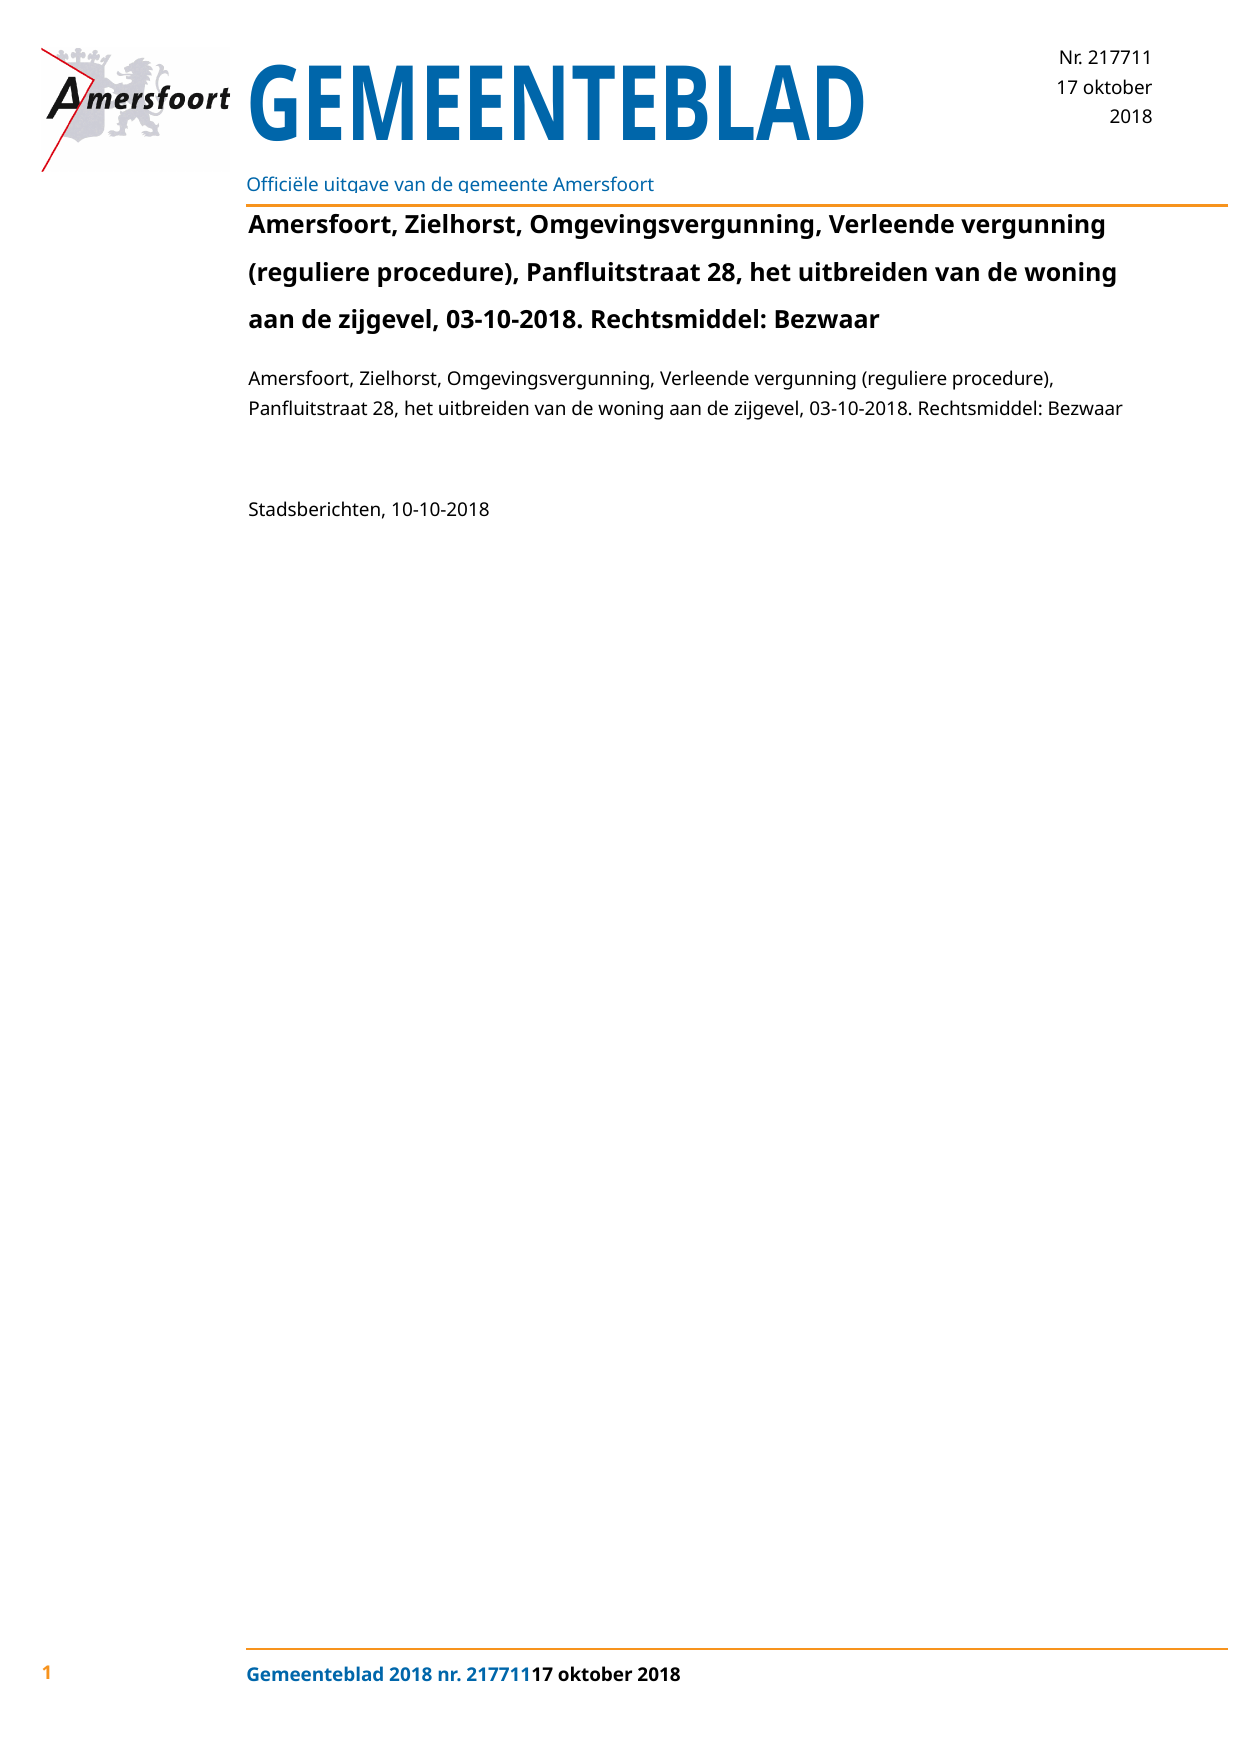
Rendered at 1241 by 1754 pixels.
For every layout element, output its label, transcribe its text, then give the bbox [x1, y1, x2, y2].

text Stadsberichten, 10-10-2018 [248, 496, 1152, 522]
text Amersfoort, Zielhorst, Omgevingsvergunning, Verleende vergunning (reguliere procedure), Panfluitstraat 28, het uitbreiden van de woning aan de zijgevel, 03-10-2018. Rechtsmiddel: Bezwaar [248, 207, 1152, 336]
picture [41, 47, 231, 172]
text Amersfoort, Zielhorst, Omgevingsvergunning, Verleende vergunning (reguliere procedure), Panfluitstraat 28, het uitbreiden van de woning aan de zijgevel, 03-10-2018. Rechtsmiddel: Bezwaar [248, 366, 1152, 421]
